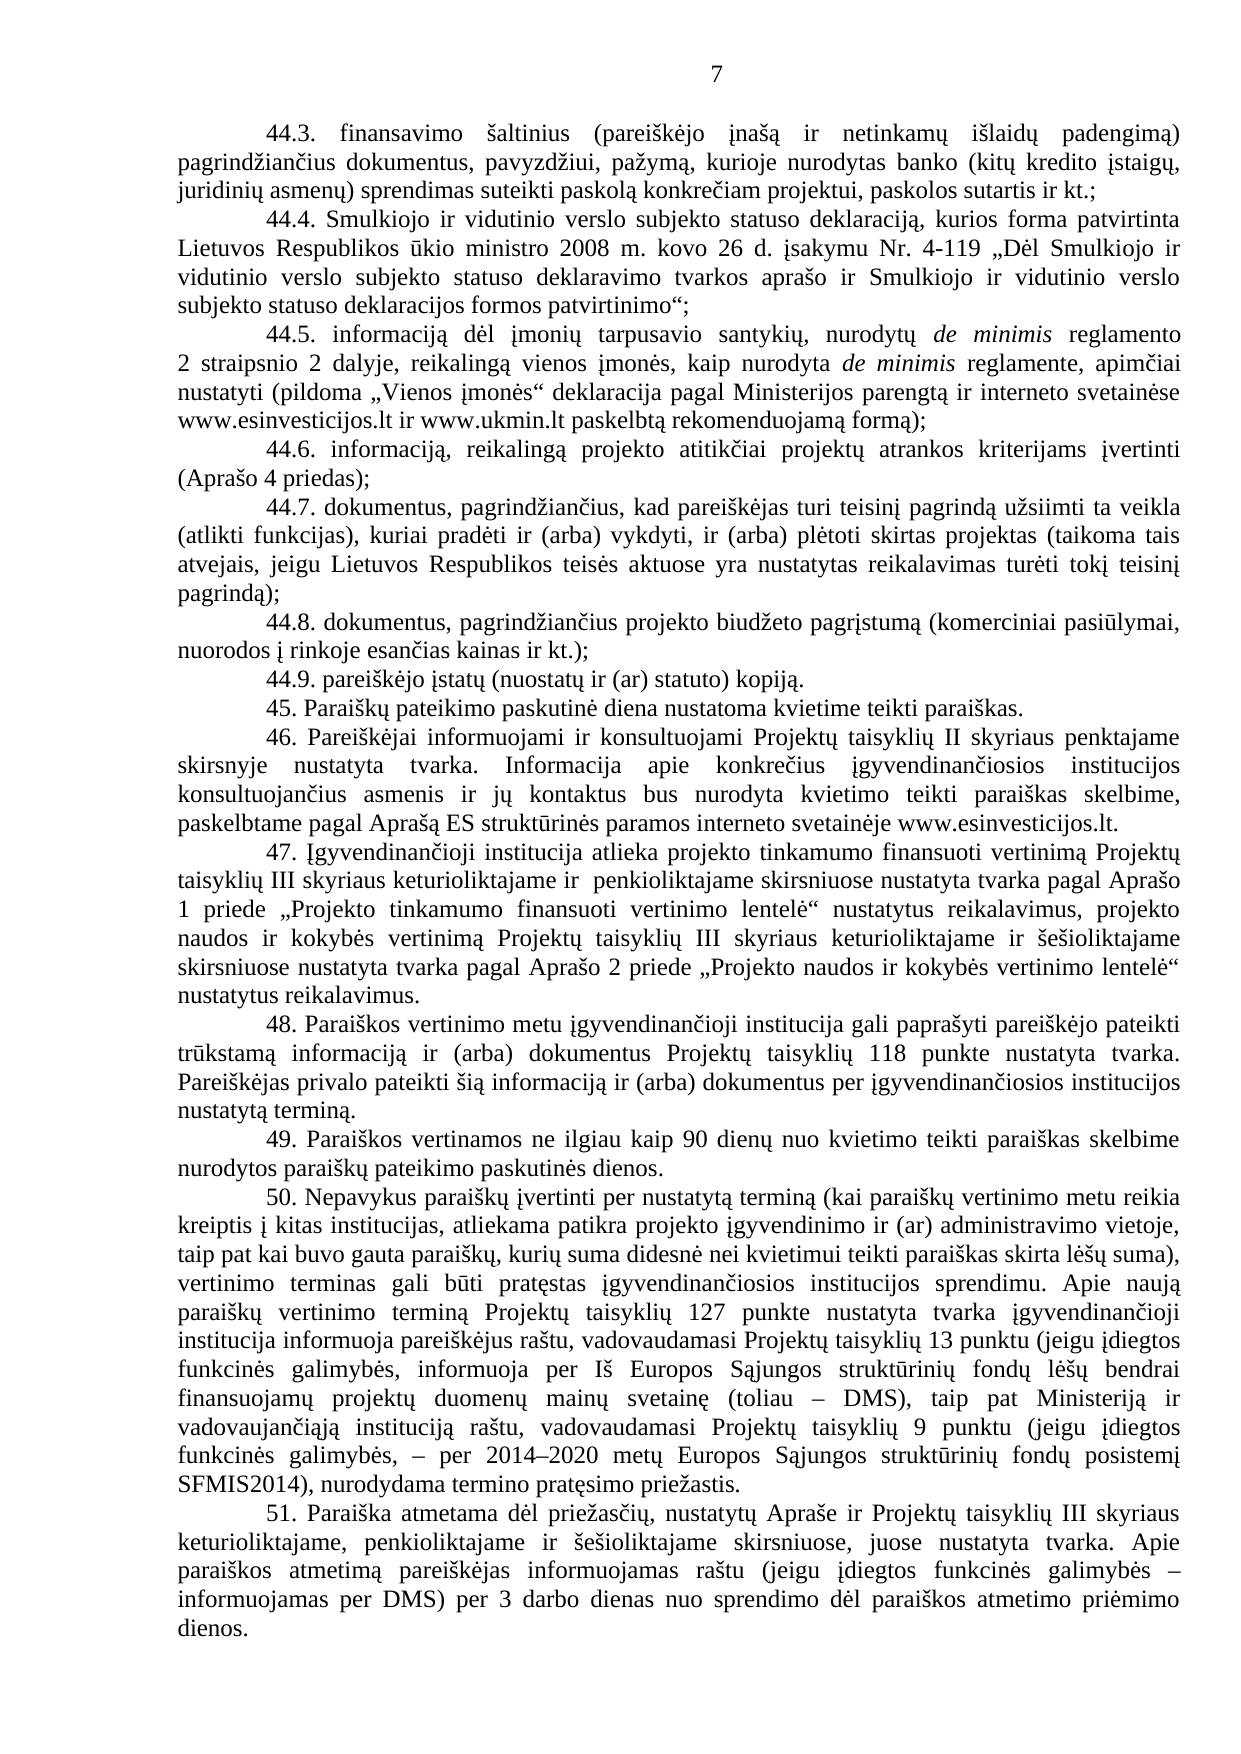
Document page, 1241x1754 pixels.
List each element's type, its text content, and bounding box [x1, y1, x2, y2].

text 44.3. finansavimo šaltinius (pareiškėjo įnašą ir netinkamų išlaidų padengimą) pagrindžiančius dokumentus, pavyzdžiui, pažymą, kurioje nurodytas banko (kitų kredito įstaigų, juridinių asmenų) sprendimas suteikti paskolą konkrečiam projektui, paskolos sutartis ir kt.; [177, 118, 1181, 204]
text 44.4. Smulkiojo ir vidutinio verslo subjekto statuso deklaraciją, kurios forma patvirtinta Lietuvos Respublikos ūkio ministro 2008 m. kovo 26 d. įsakymu Nr. 4-119 „Dėl Smulkiojo ir vidutinio verslo subjekto statuso deklaravimo tvarkos aprašo ir Smulkiojo ir vidutinio verslo subjekto statuso deklaracijos formos patvirtinimo“; [177, 204, 1181, 319]
text 44.8. dokumentus, pagrindžiančius projekto biudžeto pagrįstumą (komerciniai pasiūlymai, nuorodos į rinkoje esančias kainas ir kt.); [177, 607, 1181, 664]
text 46. Pareiškėjai informuojami ir konsultuojami Projektų taisyklių II skyriaus penktajame skirsnyje nustatyta tvarka. Informacija apie konkrečius įgyvendinančiosios institucijos konsultuojančius asmenis ir jų kontaktus bus nurodyta kvietimo teikti paraiškas skelbime, paskelbtame pagal Aprašą ES struktūrinės paramos interneto svetainėje www.esinvesticijos.lt. [177, 722, 1181, 837]
text 47. Įgyvendinančioji institucija atlieka projekto tinkamumo finansuoti vertinimą Projektų taisyklių III skyriaus keturioliktajame ir penkioliktajame skirsniuose nustatyta tvarka pagal Aprašo 1 priede „Projekto tinkamumo finansuoti vertinimo lentelė“ nustatytus reikalavimus, projekto naudos ir kokybės vertinimą Projektų taisyklių III skyriaus keturioliktajame ir šešioliktajame skirsniuose nustatyta tvarka pagal Aprašo 2 priede „Projekto naudos ir kokybės vertinimo lentelė“ nustatytus reikalavimus. [177, 837, 1181, 1009]
text 50. Nepavykus paraiškų įvertinti per nustatytą terminą (kai paraiškų vertinimo metu reikia kreiptis į kitas institucijas, atliekama patikra projekto įgyvendinimo ir (ar) administravimo vietoje, taip pat kai buvo gauta paraiškų, kurių suma didesnė nei kvietimui teikti paraiškas skirta lėšų suma), vertinimo terminas gali būti pratęstas įgyvendinančiosios institucijos sprendimu. Apie naują paraiškų vertinimo terminą Projektų taisyklių 127 punkte nustatyta tvarka įgyvendinančioji institucija informuoja pareiškėjus raštu, vadovaudamasi Projektų taisyklių 13 punktu (jeigu įdiegtos funkcinės galimybės, informuoja per Iš Europos Sąjungos struktūrinių fondų lėšų bendrai finansuojamų projektų duomenų mainų svetainę (toliau – DMS), taip pat Ministeriją ir vadovaujančiąją instituciją raštu, vadovaudamasi Projektų taisyklių 9 punktu (jeigu įdiegtos funkcinės galimybės, – per 2014–2020 metų Europos Sąjungos struktūrinių fondų posistemį SFMIS2014), nurodydama termino pratęsimo priežastis. [177, 1182, 1181, 1498]
text 49. Paraiškos vertinamos ne ilgiau kaip 90 dienų nuo kvietimo teikti paraiškas skelbime nurodytos paraiškų pateikimo paskutinės dienos. [177, 1124, 1181, 1182]
text 51. Paraiška atmetama dėl priežasčių, nustatytų Apraše ir Projektų taisyklių III skyriaus keturioliktajame, penkioliktajame ir šešioliktajame skirsniuose, juose nustatyta tvarka. Apie paraiškos atmetimą pareiškėjas informuojamas raštu (jeigu įdiegtos funkcinės galimybės – informuojamas per DMS) per 3 darbo dienas nuo sprendimo dėl paraiškos atmetimo priėmimo dienos. [177, 1498, 1181, 1642]
text 48. Paraiškos vertinimo metu įgyvendinančioji institucija gali paprašyti pareiškėjo pateikti trūkstamą informaciją ir (arba) dokumentus Projektų taisyklių 118 punkte nustatyta tvarka. Pareiškėjas privalo pateikti šią informaciją ir (arba) dokumentus per įgyvendinančiosios institucijos nustatytą terminą. [177, 1009, 1181, 1124]
text 44.7. dokumentus, pagrindžiančius, kad pareiškėjas turi teisinį pagrindą užsiimti ta veikla (atlikti funkcijas), kuriai pradėti ir (arba) vykdyti, ir (arba) plėtoti skirtas projektas (taikoma tais atvejais, jeigu Lietuvos Respublikos teisės aktuose yra nustatytas reikalavimas turėti tokį teisinį pagrindą); [177, 492, 1181, 607]
text 44.9. pareiškėjo įstatų (nuostatų ir (ar) statuto) kopiją. [177, 664, 1181, 693]
text 45. Paraiškų pateikimo paskutinė diena nustatoma kvietime teikti paraiškas. [177, 693, 1181, 722]
text 44.5. informaciją dėl įmonių tarpusavio santykių, nurodytų de minimis reglamento 2 straipsnio 2 dalyje, reikalingą vienos įmonės, kaip nurodyta de minimis reglamente, apimčiai nustatyti (pildoma „Vienos įmonės“ deklaracija pagal Ministerijos parengtą ir interneto svetainėse www.esinvesticijos.lt ir www.ukmin.lt paskelbtą rekomenduojamą formą); [177, 319, 1181, 434]
text 44.6. informaciją, reikalingą projekto atitikčiai projektų atrankos kriterijams įvertinti (Aprašo 4 priedas); [177, 434, 1181, 492]
